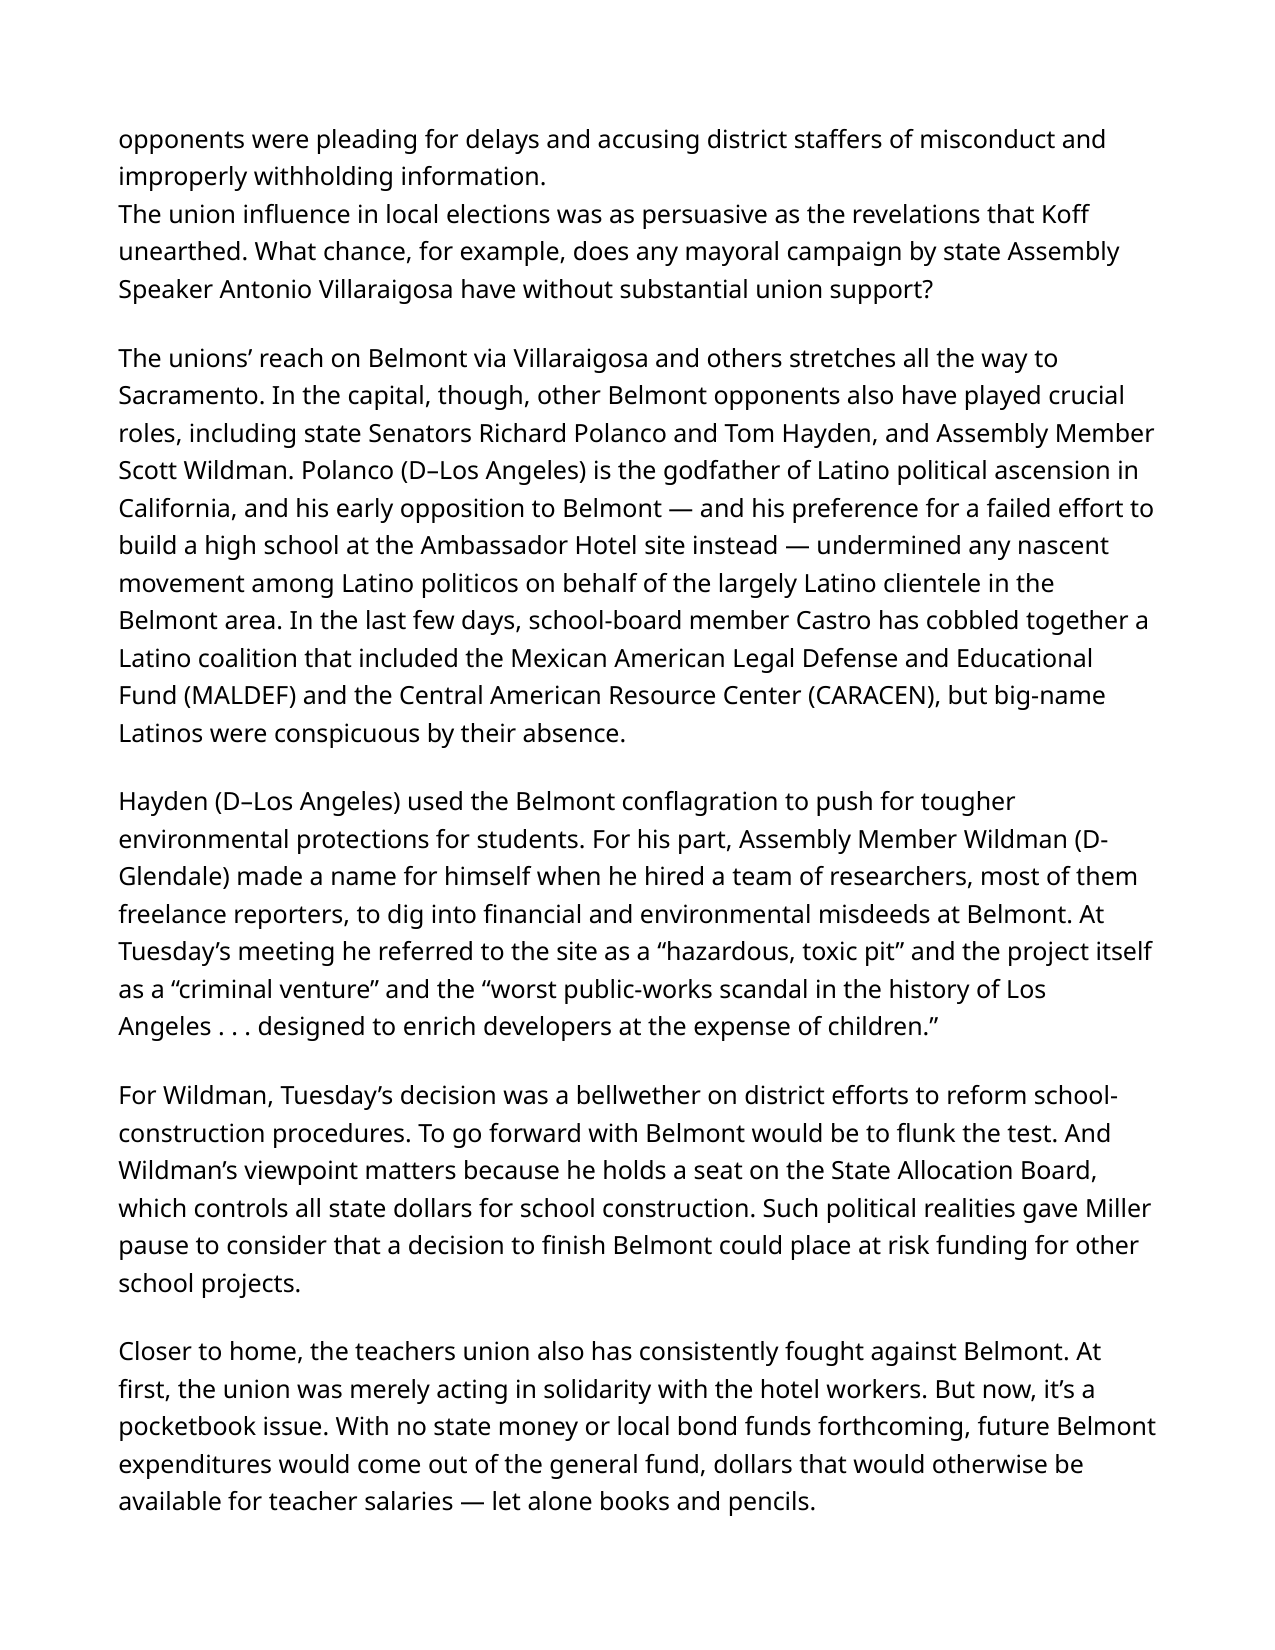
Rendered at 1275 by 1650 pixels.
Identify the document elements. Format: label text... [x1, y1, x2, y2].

text The union influence in local elections was as persuasive as the revelations that Koff unearthed. What chance, for example, does any mayoral campaign by state Assembly Speaker Antonio Villaraigosa have without substantial union support? [118, 193, 1157, 306]
text opponents were pleading for delays and accusing district staffers of misconduct and improperly withholding information. [118, 118, 1157, 193]
text The unions’ reach on Belmont via Villaraigosa and others stretches all the way to Sacramento. In the capital, though, other Belmont opponents also have played crucial roles, including state Senators Richard Polanco and Tom Hayden, and Assembly Member Scott Wildman. Polanco (D–Los Angeles) is the godfather of Latino political ascension in California, and his early opposition to Belmont — and his preference for a failed effort to build a high school at the Ambassador Hotel site instead — undermined any nascent movement among Latino politicos on behalf of the largely Latino clientele in the Belmont area. In the last few days, school-board member Castro has cobbled together a Latino coalition that included the Mexican American Legal Defense and Educational Fund (MALDEF) and the Central American Resource Center (CARACEN), but big-name Latinos were conspicuous by their absence. [118, 337, 1157, 749]
text Closer to home, the teachers union also has consistently fought against Belmont. At first, the union was merely acting in solidarity with the hotel workers. But now, it’s a pocketbook issue. With no state money or local bond funds forthcoming, future Belmont expenditures would come out of the general fund, dollars that would otherwise be available for teacher salaries — let alone books and pencils. [118, 1331, 1157, 1518]
text Hayden (D–Los Angeles) used the Belmont conflagration to push for tougher environmental protections for students. For his part, Assembly Member Wildman (D-Glendale) made a name for himself when he hired a team of researchers, most of them freelance reporters, to dig into financial and environmental misdeeds at Belmont. At Tuesday’s meeting he referred to the site as a “hazardous, toxic pit” and the project itself as a “criminal venture” and the “worst public-works scandal in the history of Los Angeles . . . designed to enrich developers at the expense of children.” [118, 781, 1157, 1043]
text For Wildman, Tuesday’s decision was a bellwether on district efforts to reform school-construction procedures. To go forward with Belmont would be to flunk the test. And Wildman’s viewpoint matters because he holds a seat on the State Allocation Board, which controls all state dollars for school construction. Such political realities gave Miller pause to consider that a decision to finish Belmont could place at risk funding for other school projects. [118, 1074, 1157, 1299]
